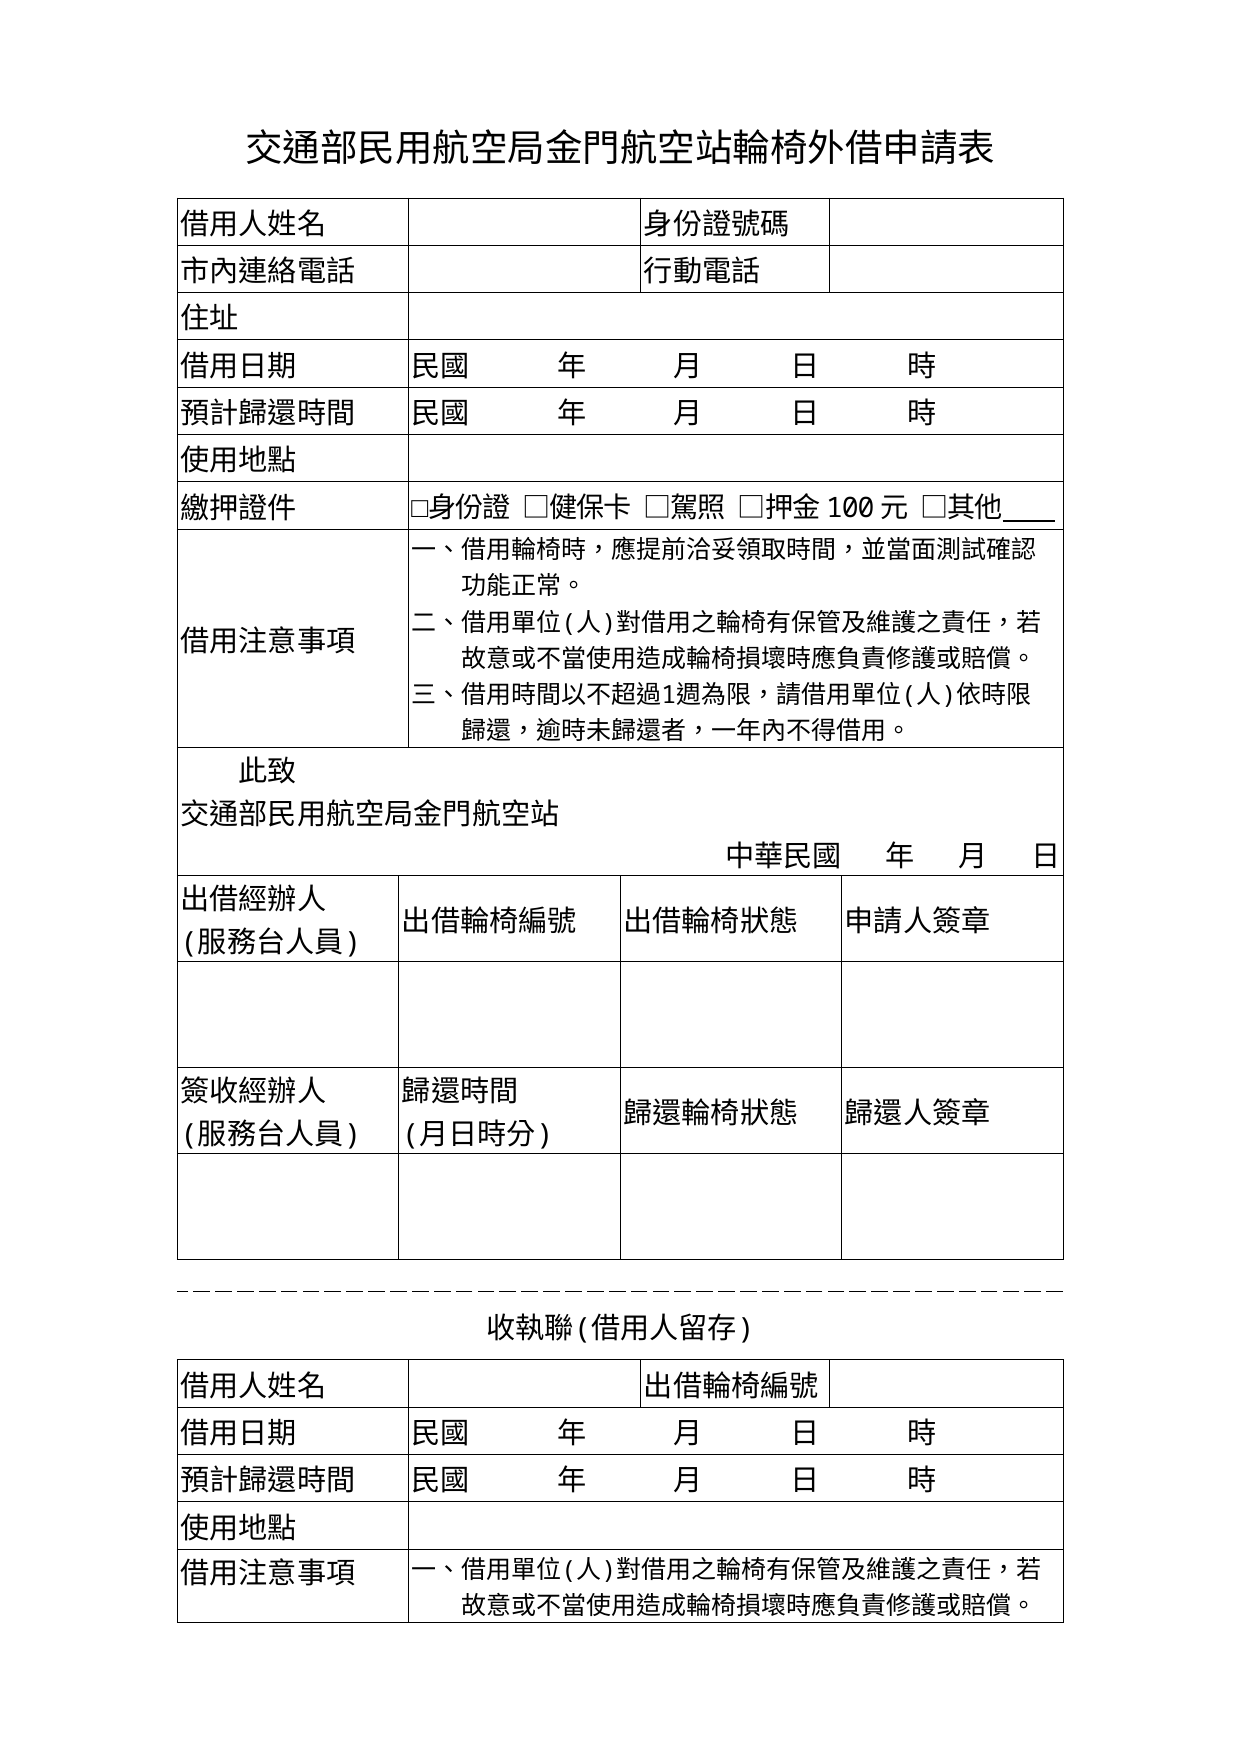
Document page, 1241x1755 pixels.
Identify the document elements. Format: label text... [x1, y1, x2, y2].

text 交通部民用航空局金門航空站輪椅外借申請表 [177, 118, 1063, 172]
table_cell [178, 962, 398, 1067]
table_cell 預計歸還時間 [178, 1455, 408, 1501]
table_cell [830, 246, 1063, 292]
table_cell 借用注意事項 [178, 530, 408, 747]
table_cell 市內連絡電話 [178, 246, 408, 292]
table_cell 出借輪椅狀態 [621, 876, 841, 961]
table_cell 簽收經辦人 (服務台人員) [178, 1068, 398, 1153]
table_cell 民國 年 月 日 時 [409, 1455, 1063, 1501]
table_cell 使用地點 [178, 435, 408, 481]
table_cell [399, 962, 620, 1067]
table_cell 一、借用輪椅時，應提前洽妥領取時間，並當面測試確認功能正常。 二、借用單位(人)對借用之輪椅有保管及維護之責任，若故意或不當使用造成輪椅損壞時應負責修護或賠償。 三、借用時間以不超過1週為限，請借用單位(人)依時限歸還，逾時未歸還者，一年內不得借用。 [409, 530, 1063, 747]
table_cell 預計歸還時間 [178, 388, 408, 434]
table_cell [409, 435, 1063, 481]
text 收執聯(借用人留存) [177, 1304, 1063, 1347]
table_header [409, 1360, 640, 1407]
table_cell 繳押證件 [178, 482, 408, 528]
table_cell [842, 962, 1063, 1067]
table_header 身份證號碼 [641, 199, 829, 245]
table_cell 住址 [178, 293, 408, 339]
table_cell 行動電話 [641, 246, 829, 292]
table_header [830, 1360, 1063, 1407]
table_cell 出借輪椅編號 [399, 876, 620, 961]
table_cell [621, 962, 841, 1067]
table_cell 民國 年 月 日 時 [409, 1408, 1063, 1454]
table_cell 歸還人簽章 [842, 1068, 1063, 1153]
table_cell [178, 1154, 398, 1259]
table_cell 民國 年 月 日 時 [409, 340, 1063, 387]
table_cell 歸還時間 (月日時分) [399, 1068, 620, 1153]
table_cell [409, 1502, 1063, 1548]
table_header 出借輪椅編號 [641, 1360, 829, 1407]
table_cell 此致 交通部民用航空局金門航空站 中華民國 年 月 日 [178, 748, 1063, 875]
table_header [830, 199, 1063, 245]
table_cell [409, 246, 640, 292]
table_cell □身份證 □健保卡 □駕照 □押金100元 □其他 [409, 482, 1063, 528]
table_cell [409, 293, 1063, 339]
table_cell 借用日期 [178, 1408, 408, 1454]
table_cell 一、借用單位(人)對借用之輪椅有保管及維護之責任，若故意或不當使用造成輪椅損壞時應負責修護或賠償。 [409, 1550, 1063, 1622]
table_cell 借用日期 [178, 340, 408, 387]
table_header 借用人姓名 [178, 1360, 408, 1407]
table_cell 借用注意事項 [178, 1550, 408, 1622]
table_cell [621, 1154, 841, 1259]
table_cell [842, 1154, 1063, 1259]
table_cell 歸還輪椅狀態 [621, 1068, 841, 1153]
table_cell 民國 年 月 日 時 [409, 388, 1063, 434]
table_cell [399, 1154, 620, 1259]
table_cell 出借經辦人 (服務台人員) [178, 876, 398, 961]
table_cell 申請人簽章 [842, 876, 1063, 961]
table_header [409, 199, 640, 245]
table_header 借用人姓名 [178, 199, 408, 245]
table_cell 使用地點 [178, 1502, 408, 1548]
